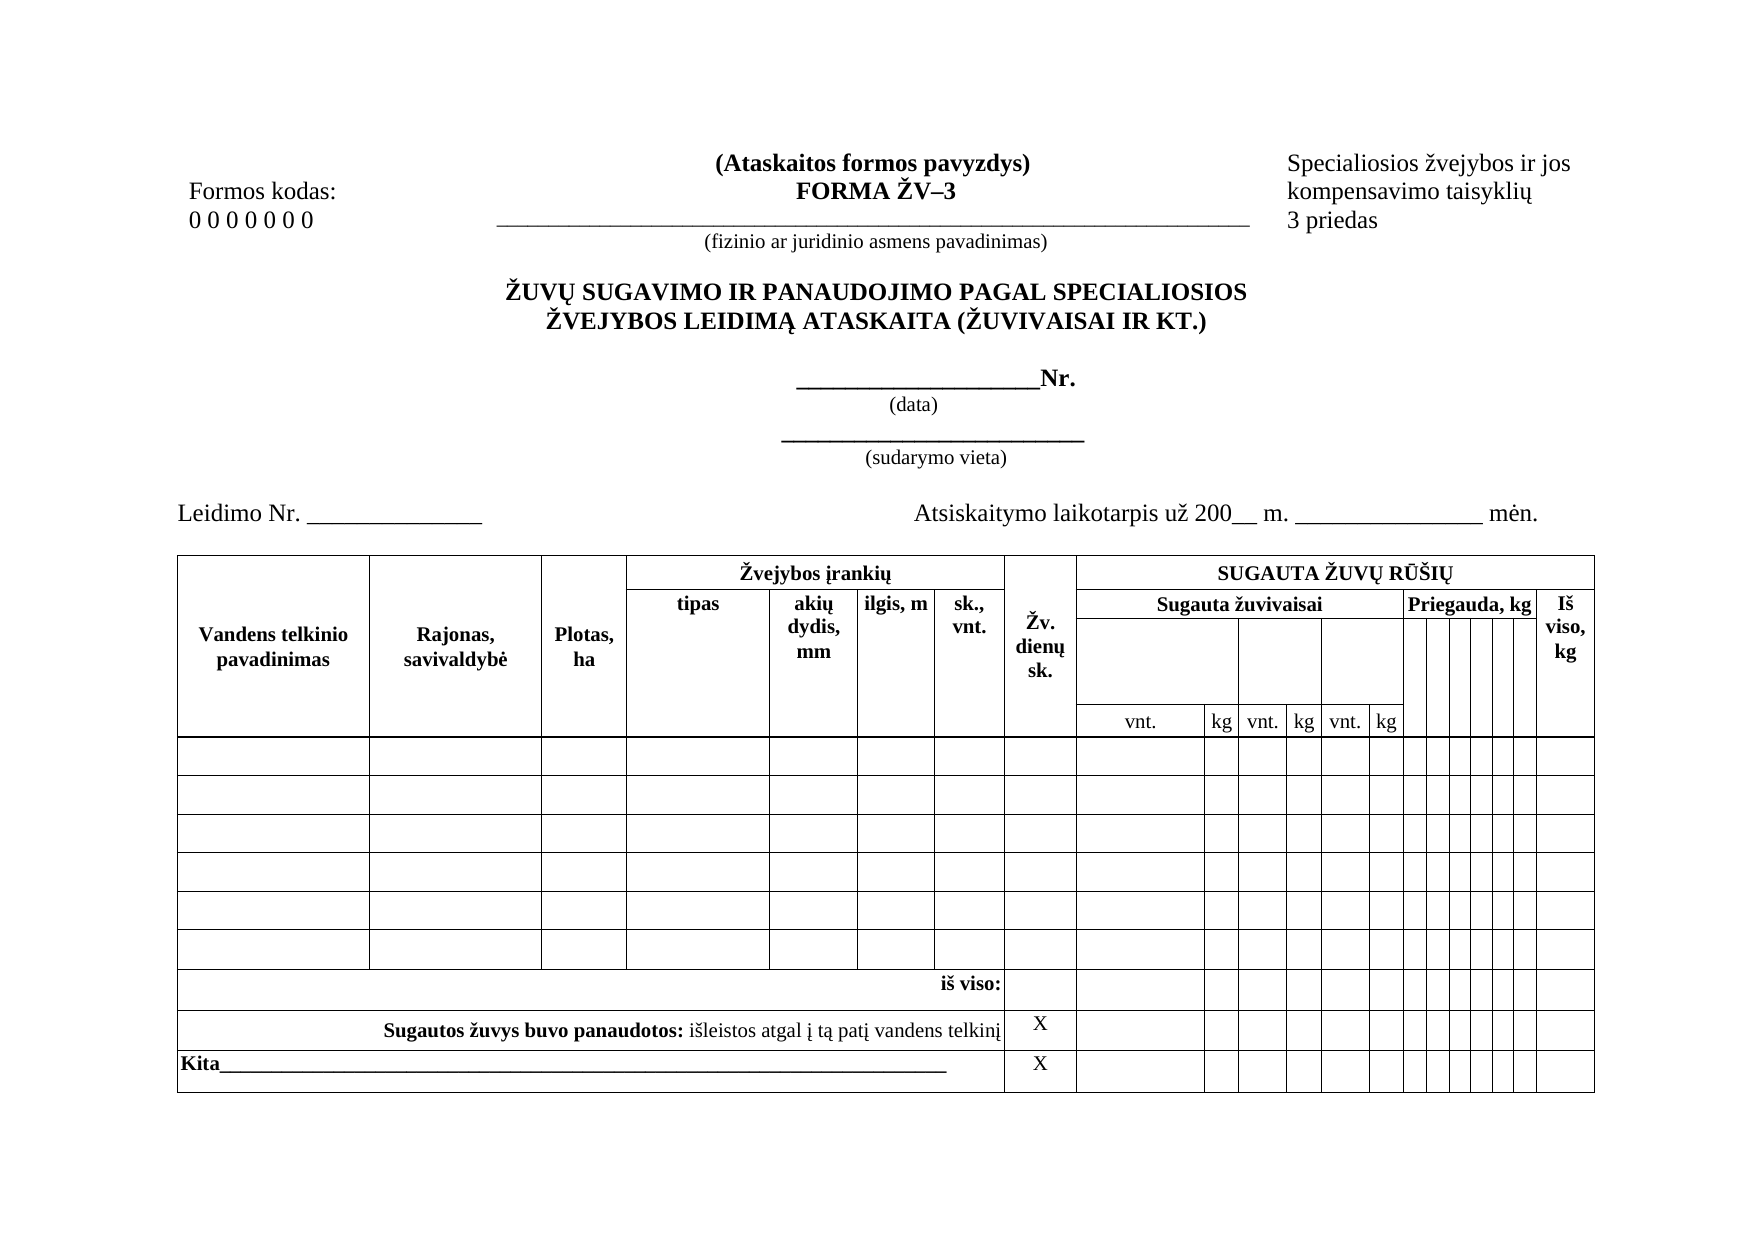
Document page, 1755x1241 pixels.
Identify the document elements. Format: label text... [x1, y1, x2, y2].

table_cell [1493, 853, 1513, 891]
table_cell [1370, 1051, 1403, 1092]
table_cell [1404, 892, 1426, 929]
table_header Vandens telkinio pavadinimas [178, 556, 369, 736]
table_cell [1404, 853, 1426, 891]
table_cell [542, 853, 626, 891]
table_cell [1239, 892, 1286, 929]
table_cell [1404, 1051, 1426, 1092]
table_cell [1404, 1011, 1426, 1050]
table_cell [1005, 776, 1076, 813]
table_cell [1537, 1011, 1594, 1050]
table_cell [627, 776, 769, 813]
table_cell [1077, 892, 1204, 929]
table_cell [1370, 970, 1403, 1009]
table_cell [1205, 930, 1238, 969]
table_cell [1450, 1011, 1470, 1050]
table_cell [770, 776, 857, 813]
table_cell [1322, 930, 1369, 969]
table_cell [1514, 892, 1536, 929]
table_cell [1287, 815, 1321, 852]
table_cell [542, 892, 626, 929]
table_cell [1493, 970, 1513, 1009]
table_cell [1493, 930, 1513, 969]
table_cell [1077, 930, 1204, 969]
table_cell [627, 853, 769, 891]
table_cell [178, 892, 369, 929]
table_cell iš viso: [178, 970, 1004, 1009]
table_header Žvejybos įrankių [627, 556, 1004, 589]
table_cell [1514, 776, 1536, 813]
table_header Rajonas, savivaldybė [370, 556, 541, 736]
table_cell [1239, 970, 1286, 1009]
table_cell [1404, 619, 1426, 736]
table_cell [858, 930, 934, 969]
table_cell Sugautos žuvys buvo panaudotos: išleistos atgal į tą patį vandens telkinį [178, 1011, 1004, 1050]
table_cell [1239, 853, 1286, 891]
table_header SUGAUTA ŽUVŲ RŪŠIŲ [1077, 556, 1594, 589]
table_cell [1537, 776, 1594, 813]
table_cell X [1005, 1051, 1076, 1092]
table_cell [370, 738, 541, 775]
table_cell [1077, 738, 1204, 775]
table_cell [1493, 1051, 1513, 1092]
table_cell [1005, 738, 1076, 775]
table_header Formos kodas: 0000000 [177, 148, 465, 335]
table_cell [1493, 619, 1513, 736]
table_cell [1514, 1051, 1536, 1092]
table_cell [1450, 738, 1470, 775]
text (data) [177, 392, 1695, 416]
table_cell [627, 738, 769, 775]
table_cell [1005, 853, 1076, 891]
table_cell [1404, 776, 1426, 813]
table_cell [1537, 930, 1594, 969]
table_cell [770, 815, 857, 852]
table_cell [1450, 815, 1470, 852]
table_cell [627, 930, 769, 969]
table_cell [1471, 930, 1492, 969]
table_cell [1287, 892, 1321, 929]
table_header Specialiosios žvejybos ir jos kompensavimo taisyklių 3 priedas [1287, 148, 1595, 335]
table_cell [1450, 930, 1470, 969]
table_cell [1493, 815, 1513, 852]
table_cell [1205, 815, 1238, 852]
table_cell [1239, 1051, 1286, 1092]
table_cell [1427, 970, 1449, 1009]
table_cell [1404, 970, 1426, 1009]
table_cell [1239, 1011, 1286, 1050]
table_cell [858, 892, 934, 929]
table_cell [1370, 738, 1403, 775]
table_cell [1005, 815, 1076, 852]
table_cell [1471, 619, 1492, 736]
table_cell [1077, 619, 1238, 704]
table_cell [1239, 619, 1321, 704]
table_cell [178, 815, 369, 852]
table_cell [1239, 776, 1286, 813]
table_cell [770, 930, 857, 969]
table_cell [935, 853, 1004, 891]
table_cell [770, 892, 857, 929]
table_cell Kita (įrašyti: reproduktorių bandai sudaryti, parduota ir kt.) [178, 1051, 1004, 1092]
table_cell [1205, 853, 1238, 891]
table_cell [1514, 619, 1536, 736]
table_cell kg [1370, 705, 1403, 736]
table_cell [935, 815, 1004, 852]
table_cell [1205, 892, 1238, 929]
table_header Plotas, ha [542, 556, 626, 736]
table_cell [1370, 930, 1403, 969]
table_cell [1514, 815, 1536, 852]
table_cell [1287, 930, 1321, 969]
table_cell [1471, 738, 1492, 775]
table_cell [1005, 970, 1076, 1009]
table_cell [935, 776, 1004, 813]
table_cell [1427, 853, 1449, 891]
table_cell [178, 853, 369, 891]
table_cell [1450, 853, 1470, 891]
table_cell [1239, 930, 1286, 969]
table_cell [1514, 970, 1536, 1009]
table_cell [1493, 738, 1513, 775]
table_cell [370, 815, 541, 852]
table_cell [1287, 970, 1321, 1009]
table_cell kg [1205, 705, 1238, 736]
table_cell [1427, 1011, 1449, 1050]
table_cell [178, 776, 369, 813]
table_cell ilgis, m [858, 590, 934, 736]
table_cell [1205, 738, 1238, 775]
table_cell [1450, 970, 1470, 1009]
table_cell [1450, 619, 1470, 736]
table_cell [1322, 970, 1369, 1009]
table_cell [1287, 776, 1321, 813]
table_cell [1322, 853, 1369, 891]
table_cell [1205, 1051, 1238, 1092]
table_cell [1493, 776, 1513, 813]
table_cell [1493, 1011, 1513, 1050]
table_cell [1287, 1051, 1321, 1092]
table_cell [1427, 930, 1449, 969]
table_cell [1427, 892, 1449, 929]
table_cell [370, 930, 541, 969]
table_cell [542, 815, 626, 852]
table_cell [1077, 815, 1204, 852]
table_cell [770, 853, 857, 891]
table_cell [1450, 776, 1470, 813]
table_cell [1370, 892, 1403, 929]
table_cell tipas [627, 590, 769, 736]
table_cell [1239, 815, 1286, 852]
table_cell [1205, 1011, 1238, 1050]
table_cell [1471, 815, 1492, 852]
table_cell [1404, 930, 1426, 969]
table_cell [542, 776, 626, 813]
table_cell [1370, 1011, 1403, 1050]
table_cell [1537, 815, 1594, 852]
table_header Žv. dienų sk. [1005, 556, 1076, 736]
table_cell [1450, 1051, 1470, 1092]
table_cell [1205, 776, 1238, 813]
table_cell [370, 853, 541, 891]
table_cell [1322, 1051, 1369, 1092]
table_cell [1471, 1051, 1492, 1092]
table_cell [1514, 930, 1536, 969]
table_cell vnt. [1077, 705, 1204, 736]
table_cell [1537, 892, 1594, 929]
table_cell Priegauda, kg [1404, 590, 1536, 618]
table_cell kg [1287, 705, 1321, 736]
table_cell [370, 892, 541, 929]
table_cell [1077, 853, 1204, 891]
table_cell [1514, 1011, 1536, 1050]
table_cell [178, 738, 369, 775]
table_cell [1404, 815, 1426, 852]
table_cell [858, 738, 934, 775]
table_cell [1077, 776, 1204, 813]
table_cell [1471, 853, 1492, 891]
table_cell [370, 776, 541, 813]
table_cell [858, 815, 934, 852]
table_cell [1427, 776, 1449, 813]
table_cell [1287, 1011, 1321, 1050]
table_cell [858, 853, 934, 891]
table_cell [1514, 738, 1536, 775]
table_cell [1322, 815, 1369, 852]
table_cell [542, 930, 626, 969]
table_cell [1537, 738, 1594, 775]
table_cell [1322, 738, 1369, 775]
table_cell [627, 815, 769, 852]
table_cell [1005, 930, 1076, 969]
table_cell [627, 892, 769, 929]
table_cell [935, 738, 1004, 775]
table_cell [1322, 892, 1369, 929]
table_cell [1322, 776, 1369, 813]
table_cell [1537, 1051, 1594, 1092]
table_cell X [1005, 1011, 1076, 1050]
table_cell [1471, 892, 1492, 929]
table_cell [542, 738, 626, 775]
table_cell [1493, 892, 1513, 929]
table_cell [1370, 815, 1403, 852]
text Leidimo Nr. ______________ Atsiskaitymo laikotarpis už 200__ m. _______________ mėn. [177, 498, 1695, 527]
text (sudarymo vieta) [177, 445, 1695, 469]
table_cell [1537, 970, 1594, 1009]
table_cell [1370, 776, 1403, 813]
table_cell [1427, 619, 1449, 736]
table_cell [1287, 853, 1321, 891]
table_cell [178, 930, 369, 969]
table_cell [1077, 1011, 1204, 1050]
table_cell [1427, 1051, 1449, 1092]
table_cell vnt. [1239, 705, 1286, 736]
table_cell [1427, 738, 1449, 775]
table_cell iš viso, kg [1537, 590, 1594, 736]
table_cell [1287, 738, 1321, 775]
table_cell [1471, 1011, 1492, 1050]
table_cell [858, 776, 934, 813]
table_cell Sugauta žuvivaisai [1077, 590, 1403, 618]
table_cell [1005, 892, 1076, 929]
table_cell [1077, 1051, 1204, 1092]
table_cell [1239, 738, 1286, 775]
table_cell [1322, 1011, 1369, 1050]
table_cell sk., vnt. [935, 590, 1004, 736]
table_cell [935, 930, 1004, 969]
table_cell [1077, 970, 1204, 1009]
table_cell [1427, 815, 1449, 852]
table_cell [1450, 892, 1470, 929]
text Nr. [177, 363, 1695, 392]
table_cell vnt. [1322, 705, 1369, 736]
table_cell [1322, 619, 1403, 704]
table_cell akių dydis, mm [770, 590, 857, 736]
table_cell [1514, 853, 1536, 891]
table_cell [1370, 853, 1403, 891]
table_header (Ataskaitos formos pavyzdys) Forma ŽV–3 (fizinio ar juridinio asmens pavadinimas) ŽUVŲ SUGAVIMO ir panaudojimo PAGAL SPECIALIOSIOS ŽVEJYBOS LEIDIMĄ ATASKAITA (ŽUVIVAISAI ir kt.) [465, 148, 1287, 335]
table_cell [935, 892, 1004, 929]
table_cell [1404, 738, 1426, 775]
table_cell [1471, 970, 1492, 1009]
table_cell [770, 738, 857, 775]
table_cell [1205, 970, 1238, 1009]
table_cell [1537, 853, 1594, 891]
table_cell [1471, 776, 1492, 813]
